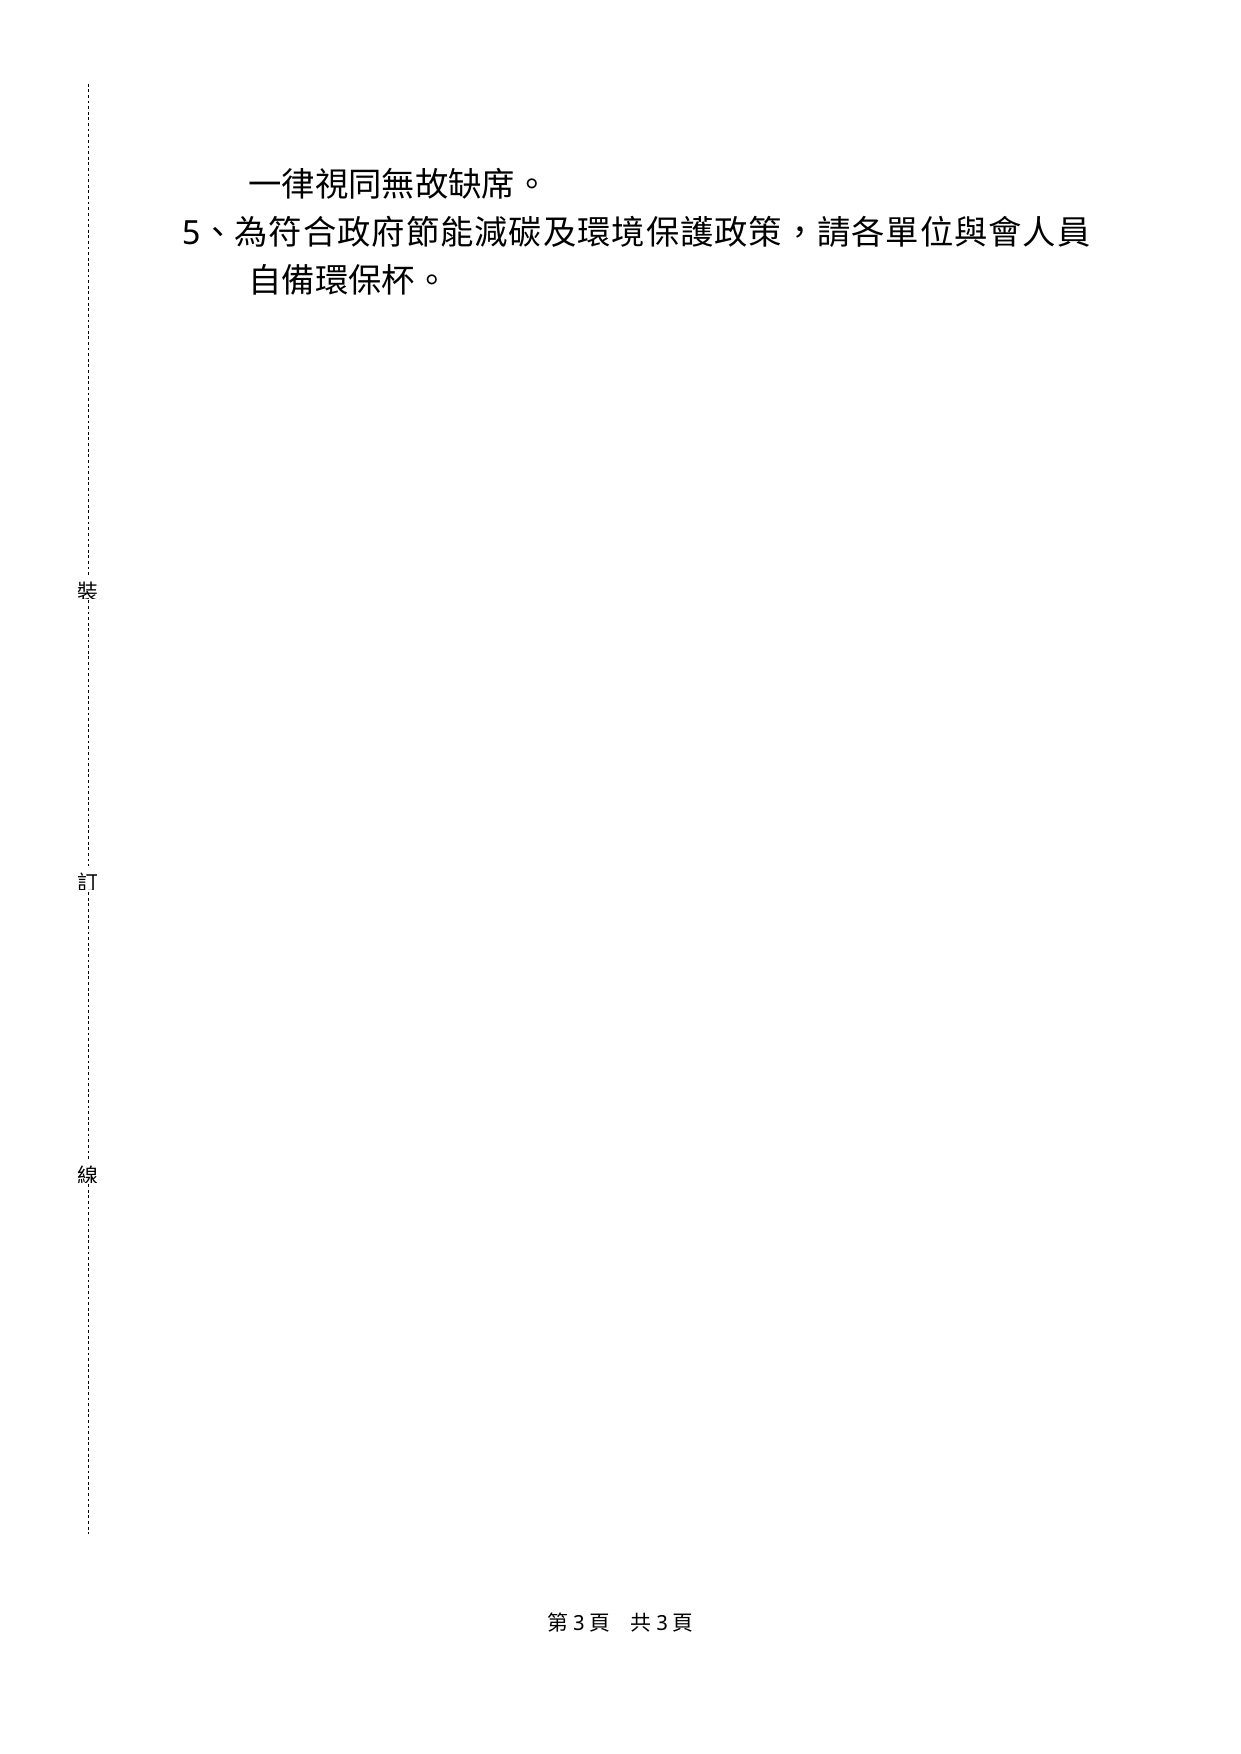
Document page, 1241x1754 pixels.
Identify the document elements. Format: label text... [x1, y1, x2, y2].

list 各列席機關單位(機構)均應經輪值召集委員同意後，才得指定代理人列席；未經同意而未列席或擅自指定他人列席，一律視同無故缺席。 [181, 158, 1092, 206]
list 為符合政府節能減碳及環境保護政策，請各單位與會人員自備環保杯。 [181, 206, 1092, 302]
